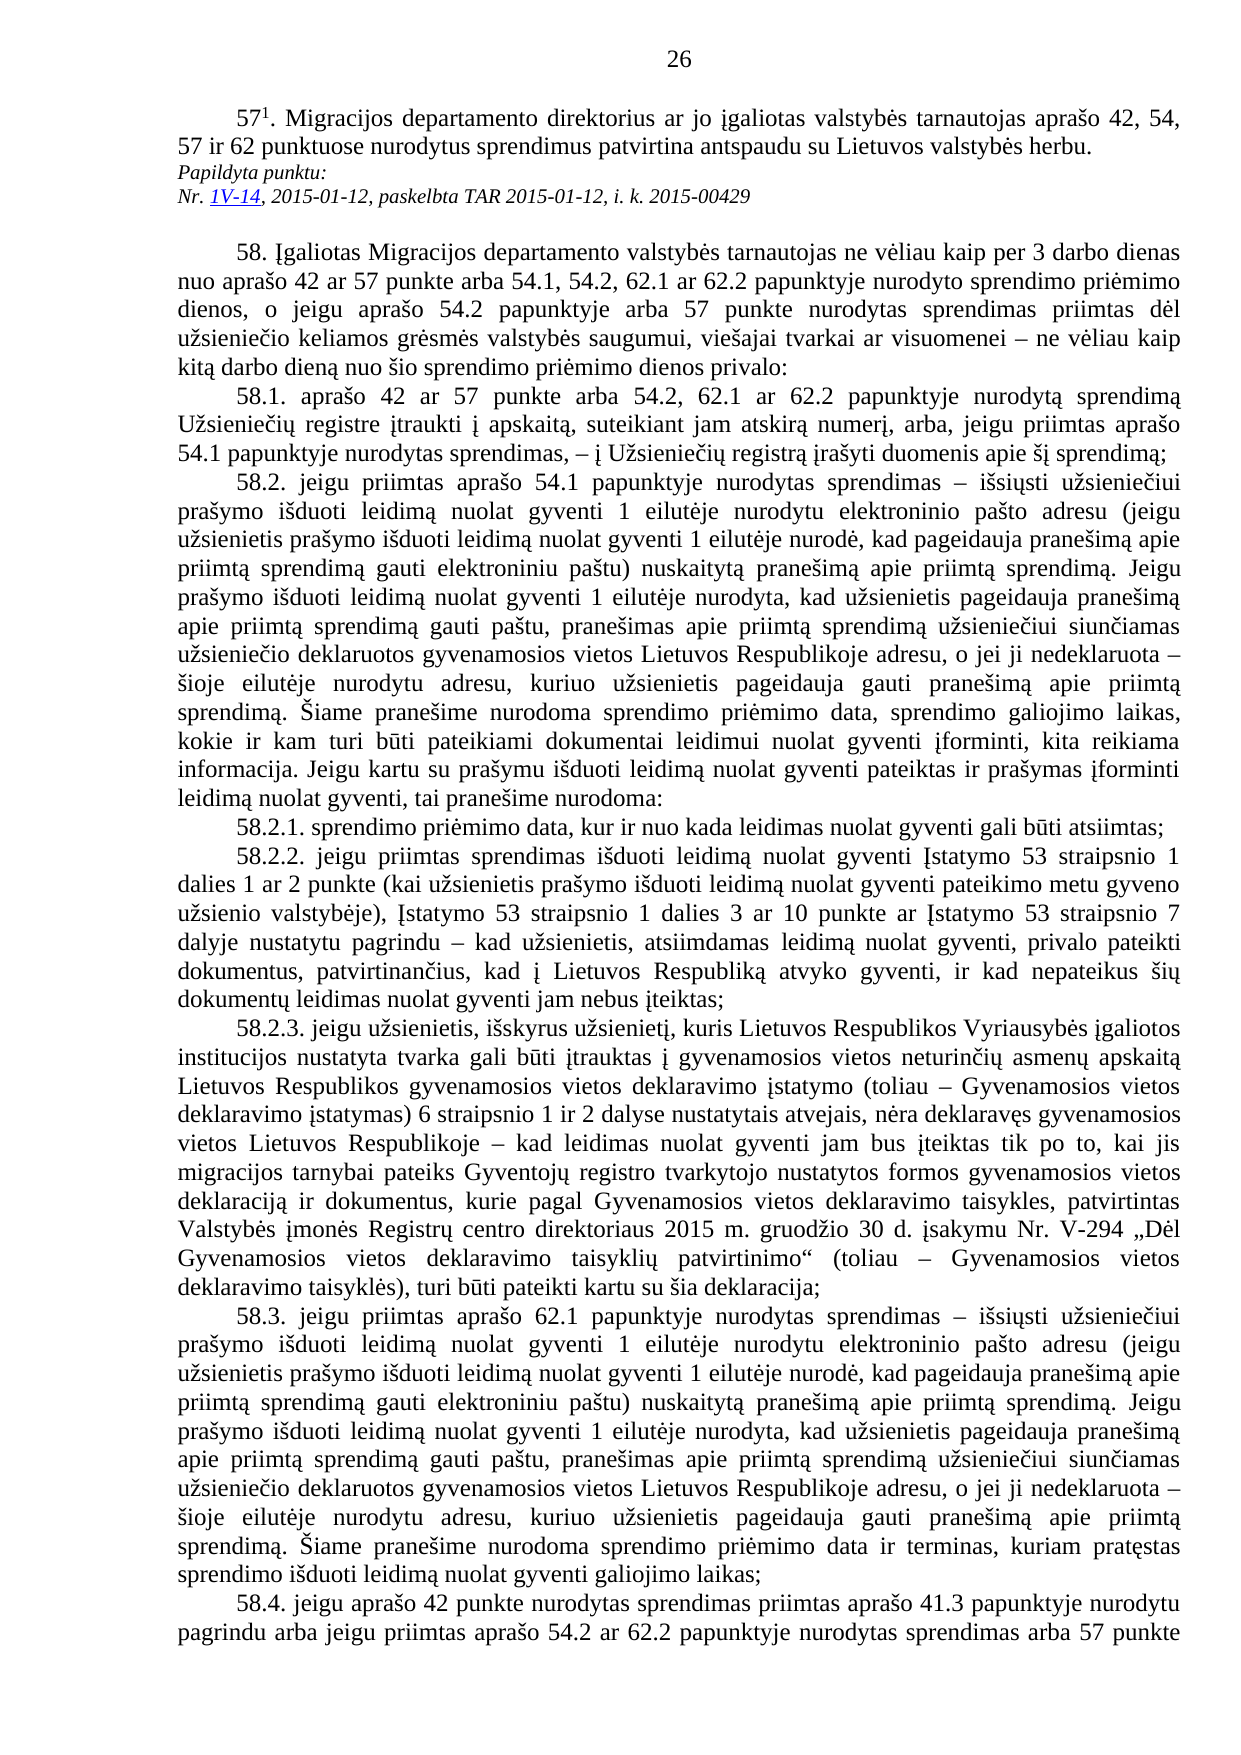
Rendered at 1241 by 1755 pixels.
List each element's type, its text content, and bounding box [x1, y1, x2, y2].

text 571. Migracijos departamento direktorius ar jo įgaliotas valstybės tarnautojas aprašo 42, 54, 57 ir 62 punktuose nurodytus sprendimus patvirtina antspaudu su Lietuvos valstybės herbu. [177, 103, 1181, 160]
text Papildyta punktu: [177, 160, 1181, 184]
text 58.2.1. sprendimo priėmimo data, kur ir nuo kada leidimas nuolat gyventi gali būti atsiimtas; [177, 812, 1181, 841]
text 58.4. jeigu aprašo 42 punkte nurodytas sprendimas priimtas aprašo 41.3 papunktyje nurodytu pagrindu arba jeigu priimtas aprašo 54.2 ar 62.2 papunktyje nurodytas sprendimas arba 57 punkte [177, 1588, 1181, 1646]
text 58. Įgaliotas Migracijos departamento valstybės tarnautojas ne vėliau kaip per 3 darbo dienas nuo aprašo 42 ar 57 punkte arba 54.1, 54.2, 62.1 ar 62.2 papunktyje nurodyto sprendimo priėmimo dienos, o jeigu aprašo 54.2 papunktyje arba 57 punkte nurodytas sprendimas priimtas dėl užsieniečio keliamos grėsmės valstybės saugumui, viešajai tvarkai ar visuomenei – ne vėliau kaip kitą darbo dieną nuo šio sprendimo priėmimo dienos privalo: [177, 237, 1181, 381]
text Nr. 1V-14, 2015-01-12, paskelbta TAR 2015-01-12, i. k. 2015-00429 [177, 184, 1181, 208]
text 58.2.2. jeigu priimtas sprendimas išduoti leidimą nuolat gyventi Įstatymo 53 straipsnio 1 dalies 1 ar 2 punkte (kai užsienietis prašymo išduoti leidimą nuolat gyventi pateikimo metu gyveno užsienio valstybėje), Įstatymo 53 straipsnio 1 dalies 3 ar 10 punkte ar Įstatymo 53 straipsnio 7 dalyje nustatytu pagrindu – kad užsienietis, atsiimdamas leidimą nuolat gyventi, privalo pateikti dokumentus, patvirtinančius, kad į Lietuvos Respubliką atvyko gyventi, ir kad nepateikus šių dokumentų leidimas nuolat gyventi jam nebus įteiktas; [177, 841, 1181, 1013]
text 58.2.3. jeigu užsienietis, išskyrus užsienietį, kuris Lietuvos Respublikos Vyriausybės įgaliotos institucijos nustatyta tvarka gali būti įtrauktas į gyvenamosios vietos neturinčių asmenų apskaitą Lietuvos Respublikos gyvenamosios vietos deklaravimo įstatymo (toliau – Gyvenamosios vietos deklaravimo įstatymas) 6 straipsnio 1 ir 2 dalyse nustatytais atvejais, nėra deklaravęs gyvenamosios vietos Lietuvos Respublikoje – kad leidimas nuolat gyventi jam bus įteiktas tik po to, kai jis migracijos tarnybai pateiks Gyventojų registro tvarkytojo nustatytos formos gyvenamosios vietos deklaraciją ir dokumentus, kurie pagal Gyvenamosios vietos deklaravimo taisykles, patvirtintas Valstybės įmonės Registrų centro direktoriaus 2015 m. gruodžio 30 d. įsakymu Nr. V-294 „Dėl Gyvenamosios vietos deklaravimo taisyklių patvirtinimo“ (toliau – Gyvenamosios vietos deklaravimo taisyklės), turi būti pateikti kartu su šia deklaracija; [177, 1013, 1181, 1301]
text 58.2. jeigu priimtas aprašo 54.1 papunktyje nurodytas sprendimas – išsiųsti užsieniečiui prašymo išduoti leidimą nuolat gyventi 1 eilutėje nurodytu elektroninio pašto adresu (jeigu užsienietis prašymo išduoti leidimą nuolat gyventi 1 eilutėje nurodė, kad pageidauja pranešimą apie priimtą sprendimą gauti elektroniniu paštu) nuskaitytą pranešimą apie priimtą sprendimą. Jeigu prašymo išduoti leidimą nuolat gyventi 1 eilutėje nurodyta, kad užsienietis pageidauja pranešimą apie priimtą sprendimą gauti paštu, pranešimas apie priimtą sprendimą užsieniečiui siunčiamas užsieniečio deklaruotos gyvenamosios vietos Lietuvos Respublikoje adresu, o jei ji nedeklaruota – šioje eilutėje nurodytu adresu, kuriuo užsienietis pageidauja gauti pranešimą apie priimtą sprendimą. Šiame pranešime nurodoma sprendimo priėmimo data, sprendimo galiojimo laikas, kokie ir kam turi būti pateikiami dokumentai leidimui nuolat gyventi įforminti, kita reikiama informacija. Jeigu kartu su prašymu išduoti leidimą nuolat gyventi pateiktas ir prašymas įforminti leidimą nuolat gyventi, tai pranešime nurodoma: [177, 467, 1181, 812]
text 58.3. jeigu priimtas aprašo 62.1 papunktyje nurodytas sprendimas – išsiųsti užsieniečiui prašymo išduoti leidimą nuolat gyventi 1 eilutėje nurodytu elektroninio pašto adresu (jeigu užsienietis prašymo išduoti leidimą nuolat gyventi 1 eilutėje nurodė, kad pageidauja pranešimą apie priimtą sprendimą gauti elektroniniu paštu) nuskaitytą pranešimą apie priimtą sprendimą. Jeigu prašymo išduoti leidimą nuolat gyventi 1 eilutėje nurodyta, kad užsienietis pageidauja pranešimą apie priimtą sprendimą gauti paštu, pranešimas apie priimtą sprendimą užsieniečiui siunčiamas užsieniečio deklaruotos gyvenamosios vietos Lietuvos Respublikoje adresu, o jei ji nedeklaruota – šioje eilutėje nurodytu adresu, kuriuo užsienietis pageidauja gauti pranešimą apie priimtą sprendimą. Šiame pranešime nurodoma sprendimo priėmimo data ir terminas, kuriam pratęstas sprendimo išduoti leidimą nuolat gyventi galiojimo laikas; [177, 1301, 1181, 1588]
text 58.1. aprašo 42 ar 57 punkte arba 54.2, 62.1 ar 62.2 papunktyje nurodytą sprendimą Užsieniečių registre įtraukti į apskaitą, suteikiant jam atskirą numerį, arba, jeigu priimtas aprašo 54.1 papunktyje nurodytas sprendimas, – į Užsieniečių registrą įrašyti duomenis apie šį sprendimą; [177, 381, 1181, 467]
